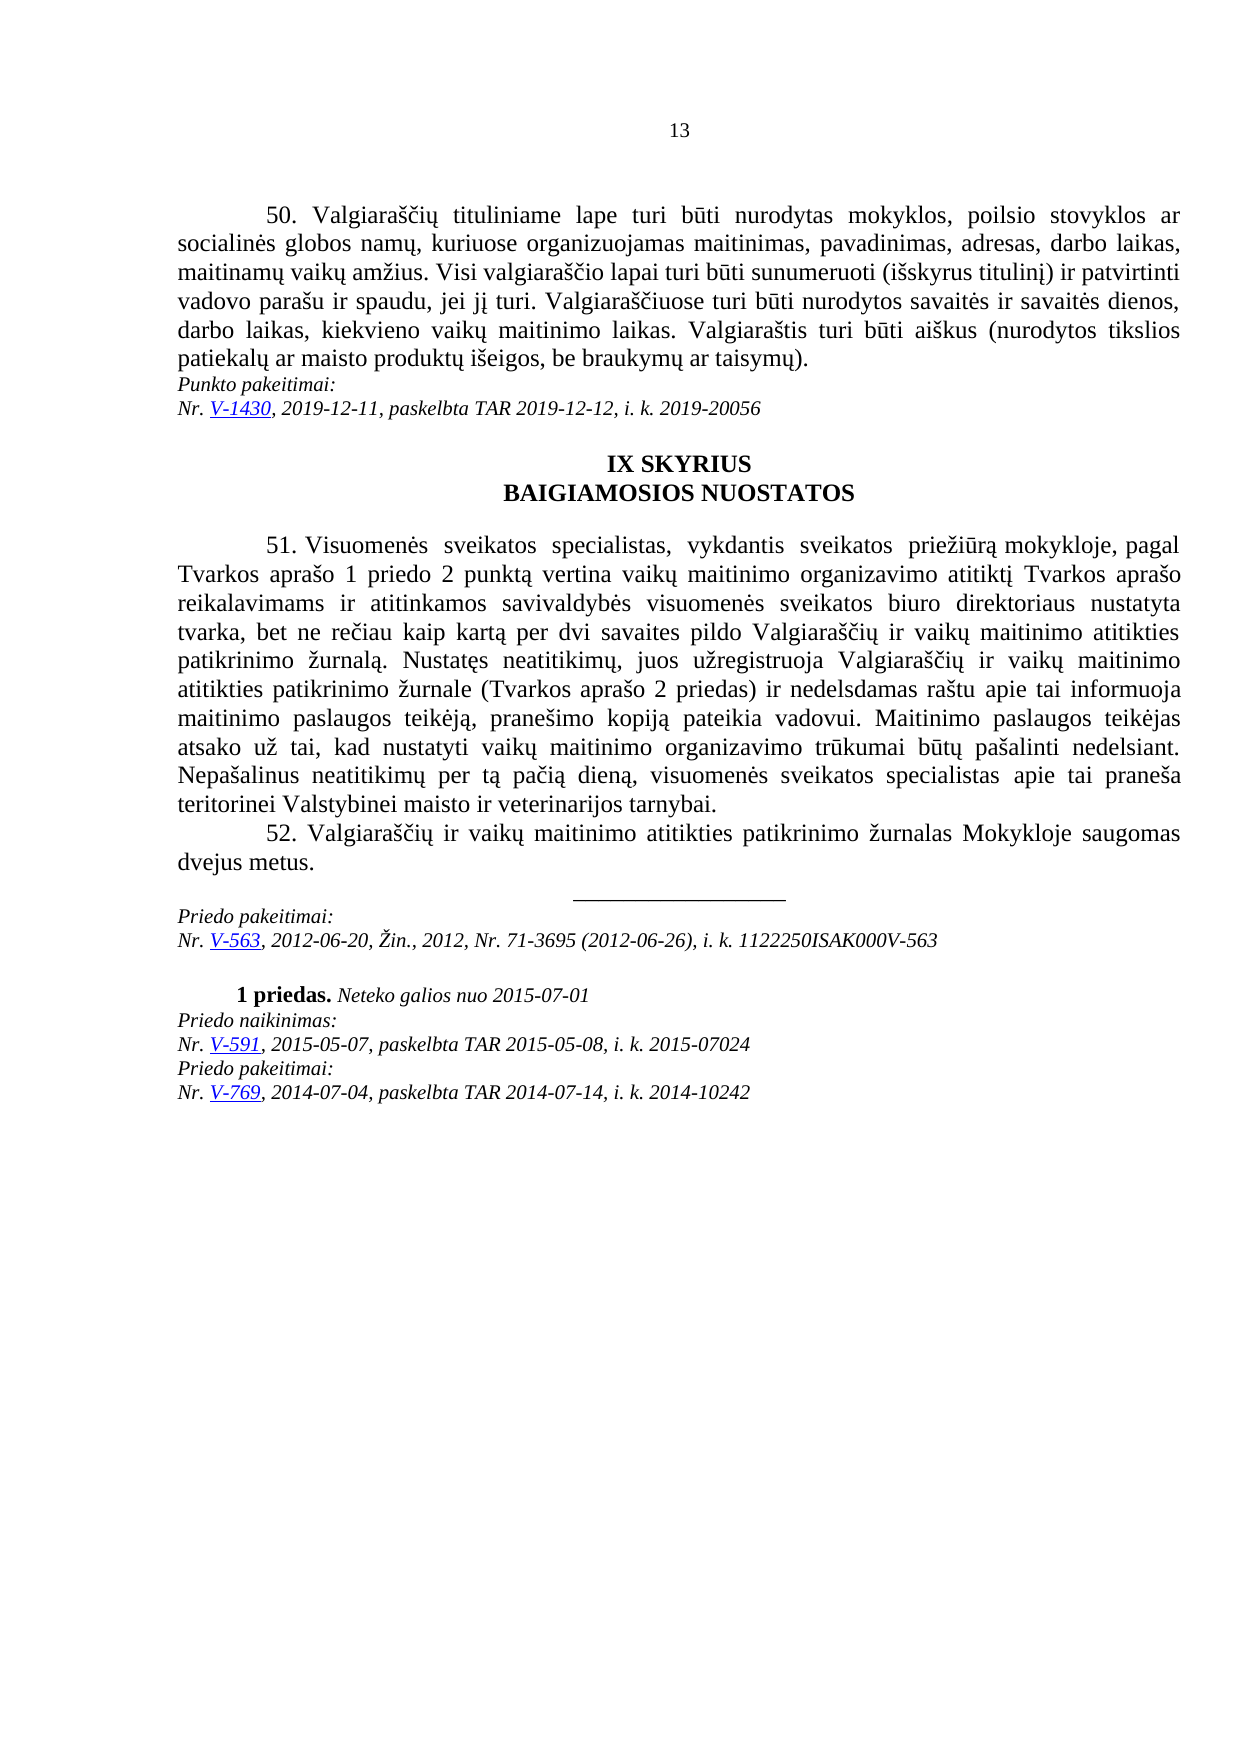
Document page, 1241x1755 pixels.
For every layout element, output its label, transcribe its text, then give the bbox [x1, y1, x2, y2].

text _________________ [177, 876, 1181, 904]
text IX SKYRIUS [177, 449, 1181, 478]
text BAIGIAMOSIOS NUOSTATOS [177, 478, 1181, 507]
text Nr. V-769, 2014-07-04, paskelbta TAR 2014-07-14, i. k. 2014-10242 [177, 1080, 1181, 1104]
text 51. Visuomenės sveikatos specialistas, vykdantis sveikatos priežiūrą mokykloje, pagal Tvarkos aprašo 1 priedo 2 punktą vertina vaikų maitinimo organizavimo atitiktį Tvarkos aprašo reikalavimams ir atitinkamos savivaldybės visuomenės sveikatos biuro direktoriaus nustatyta tvarka, bet ne rečiau kaip kartą per dvi savaites pildo Valgiaraščių ir vaikų maitinimo atitikties patikrinimo žurnalą. Nustatęs neatitikimų, juos užregistruoja Valgiaraščių ir vaikų maitinimo atitikties patikrinimo žurnale (Tvarkos aprašo 2 priedas) ir nedelsdamas raštu apie tai informuoja maitinimo paslaugos teikėją, pranešimo kopiją pateikia vadovui. Maitinimo paslaugos teikėjas atsako už tai, kad nustatyti vaikų maitinimo organizavimo trūkumai būtų pašalinti nedelsiant. Nepašalinus neatitikimų per tą pačią dieną, visuomenės sveikatos specialistas apie tai praneša teritorinei Valstybinei maisto ir veterinarijos tarnybai. [177, 531, 1181, 818]
text 50. Valgiaraščių tituliniame lape turi būti nurodytas mokyklos, poilsio stovyklos ar socialinės globos namų, kuriuose organizuojamas maitinimas, pavadinimas, adresas, darbo laikas, maitinamų vaikų amžius. Visi valgiaraščio lapai turi būti sunumeruoti (išskyrus titulinį) ir patvirtinti vadovo parašu ir spaudu, jei jį turi. Valgiaraščiuose turi būti nurodytos savaitės ir savaitės dienos, darbo laikas, kiekvieno vaikų maitinimo laikas. Valgiaraštis turi būti aiškus (nurodytos tikslios patiekalų ar maisto produktų išeigos, be braukymų ar taisymų). [177, 200, 1181, 372]
text Punkto pakeitimai: [177, 372, 1181, 396]
text Priedo naikinimas: [177, 1008, 1181, 1032]
text 52. Valgiaraščių ir vaikų maitinimo atitikties patikrinimo žurnalas Mokykloje saugomas dvejus metus. [177, 818, 1181, 876]
text Nr. V-1430, 2019-12-11, paskelbta TAR 2019-12-12, i. k. 2019-20056 [177, 396, 1181, 420]
text Nr. V-591, 2015-05-07, paskelbta TAR 2015-05-08, i. k. 2015-07024 [177, 1032, 1181, 1056]
text Priedo pakeitimai: [177, 904, 1181, 928]
text Nr. V-563, 2012-06-20, Žin., 2012, Nr. 71-3695 (2012-06-26), i. k. 1122250ISAK000V-563 [177, 928, 1181, 952]
text Priedo pakeitimai: [177, 1056, 1181, 1080]
text 1 priedas. Neteko galios nuo 2015-07-01 [177, 981, 1181, 1008]
